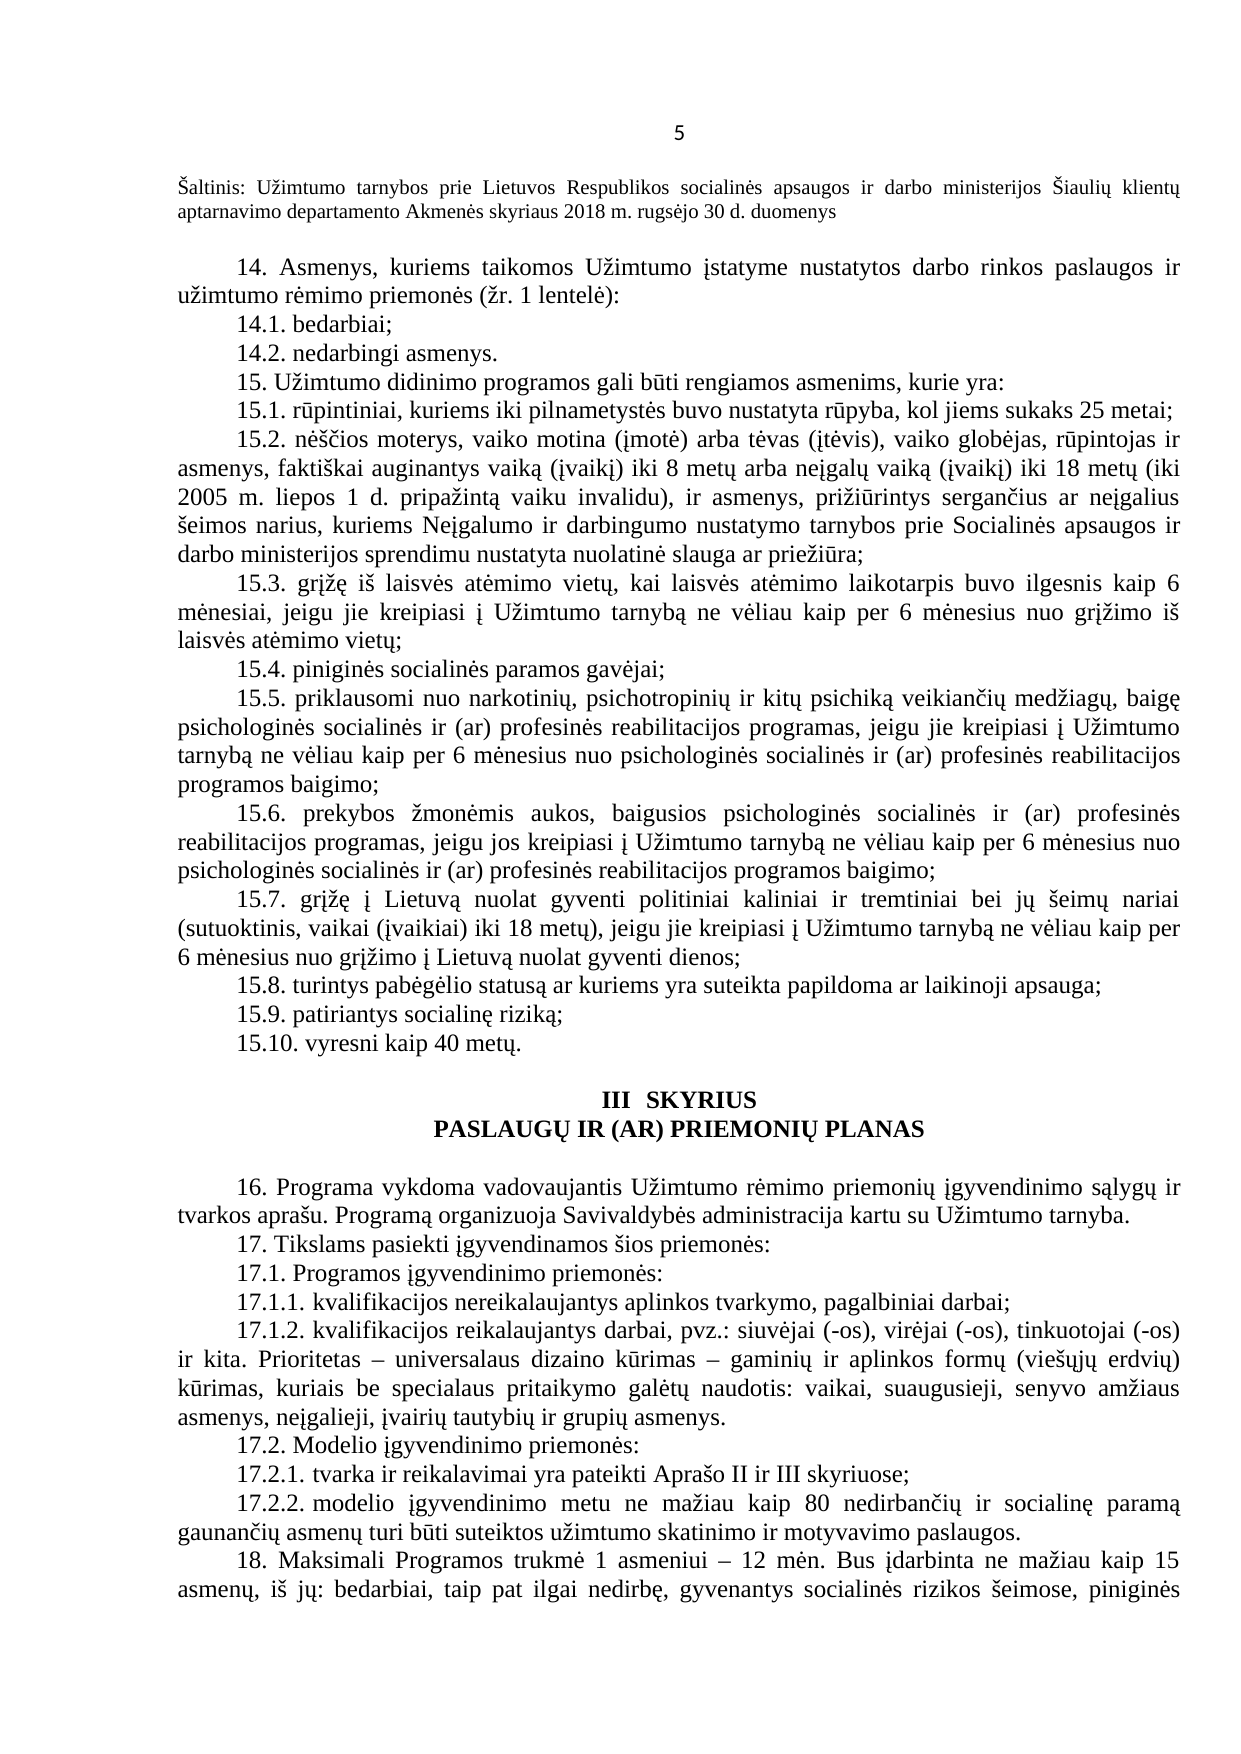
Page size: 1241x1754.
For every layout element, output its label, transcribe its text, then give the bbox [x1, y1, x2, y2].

text 17.1.1. kvalifikacijos nereikalaujantys aplinkos tvarkymo, pagalbiniai darbai; [177, 1287, 1181, 1316]
text 15.6. prekybos žmonėmis aukos, baigusios psichologinės socialinės ir (ar) profesinės reabilitacijos programas, jeigu jos kreipiasi į Užimtumo tarnybą ne vėliau kaip per 6 mėnesius nuo psichologinės socialinės ir (ar) profesinės reabilitacijos programos baigimo; [177, 798, 1181, 884]
text 17.1.2. kvalifikacijos reikalaujantys darbai, pvz.: siuvėjai (-os), virėjai (-os), tinkuotojai (-os) ir kita. Prioritetas – universalaus dizaino kūrimas – gaminių ir aplinkos formų (viešųjų erdvių) kūrimas, kuriais be specialaus pritaikymo galėtų naudotis: vaikai, suaugusieji, senyvo amžiaus asmenys, neįgalieji, įvairių tautybių ir grupių asmenys. [177, 1316, 1181, 1431]
text 15.10. vyresni kaip 40 metų. [236, 1028, 1181, 1057]
text 17.1. Programos įgyvendinimo priemonės: [177, 1258, 1181, 1287]
text Šaltinis: Užimtumo tarnybos prie Lietuvos Respublikos socialinės apsaugos ir darbo ministerijos Šiaulių klientų aptarnavimo departamento Akmenės skyriaus 2018 m. rugsėjo 30 d. duomenys [177, 175, 1181, 223]
text 14.1. bedarbiai; [236, 309, 1181, 338]
text 15.7. grįžę į Lietuvą nuolat gyventi politiniai kaliniai ir tremtiniai bei jų šeimų nariai (sutuoktinis, vaikai (įvaikiai) iki 18 metų), jeigu jie kreipiasi į Užimtumo tarnybą ne vėliau kaip per 6 mėnesius nuo grįžimo į Lietuvą nuolat gyventi dienos; [177, 884, 1181, 971]
text 14.2. nedarbingi asmenys. [236, 338, 1181, 367]
text 15.3. grįžę iš laisvės atėmimo vietų, kai laisvės atėmimo laikotarpis buvo ilgesnis kaip 6 mėnesiai, jeigu jie kreipiasi į Užimtumo tarnybą ne vėliau kaip per 6 mėnesius nuo grįžimo iš laisvės atėmimo vietų; [177, 568, 1181, 654]
text III SKYRIUS [177, 1086, 1181, 1114]
text 17.2.2. modelio įgyvendinimo metu ne mažiau kaip 80 nedirbančių ir socialinę paramą gaunančių asmenų turi būti suteiktos užimtumo skatinimo ir motyvavimo paslaugos. [177, 1488, 1181, 1546]
text 17.2. Modelio įgyvendinimo priemonės: [177, 1431, 1181, 1459]
text 17.2.1. tvarka ir reikalavimai yra pateikti Aprašo II ir III skyriuose; [177, 1459, 1181, 1488]
text 15.1. rūpintiniai, kuriems iki pilnametystės buvo nustatyta rūpyba, kol jiems sukaks 25 metai; [177, 396, 1181, 424]
text 15.5. priklausomi nuo narkotinių, psichotropinių ir kitų psichiką veikiančių medžiagų, baigę psichologinės socialinės ir (ar) profesinės reabilitacijos programas, jeigu jie kreipiasi į Užimtumo tarnybą ne vėliau kaip per 6 mėnesius nuo psichologinės socialinės ir (ar) profesinės reabilitacijos programos baigimo; [177, 683, 1181, 798]
text 15.4. piniginės socialinės paramos gavėjai; [177, 654, 1181, 683]
text 15. Užimtumo didinimo programos gali būti rengiamos asmenims, kurie yra: [177, 367, 1181, 396]
text 17. Tikslams pasiekti įgyvendinamos šios priemonės: [177, 1229, 1181, 1258]
text 18. Maksimali Programos trukmė 1 asmeniui – 12 mėn. Bus įdarbinta ne mažiau kaip 15 asmenų, iš jų: bedarbiai, taip pat ilgai nedirbę, gyvenantys socialinės rizikos šeimose, piniginės [177, 1546, 1181, 1603]
text 16. Programa vykdoma vadovaujantis Užimtumo rėmimo priemonių įgyvendinimo sąlygų ir tvarkos aprašu. Programą organizuoja Savivaldybės administracija kartu su Užimtumo tarnyba. [177, 1172, 1181, 1229]
text 15.8. turintys pabėgėlio statusą ar kuriems yra suteikta papildoma ar laikinoji apsauga; [177, 971, 1181, 999]
text 14. Asmenys, kuriems taikomos Užimtumo įstatyme nustatytos darbo rinkos paslaugos ir užimtumo rėmimo priemonės (žr. 1 lentelė): [177, 252, 1181, 309]
text 15.2. nėščios moterys, vaiko motina (įmotė) arba tėvas (įtėvis), vaiko globėjas, rūpintojas ir asmenys, faktiškai auginantys vaiką (įvaikį) iki 8 metų arba neįgalų vaiką (įvaikį) iki 18 metų (iki 2005 m. liepos 1 d. pripažintą vaiku invalidu), ir asmenys, prižiūrintys sergančius ar neįgalius šeimos narius, kuriems Neįgalumo ir darbingumo nustatymo tarnybos prie Socialinės apsaugos ir darbo ministerijos sprendimu nustatyta nuolatinė slauga ar priežiūra; [177, 424, 1181, 568]
text PASLAUGŲ IR (AR) PRIEMONIŲ PLANAS [177, 1114, 1181, 1143]
text 15.9. patiriantys socialinę riziką; [236, 999, 1181, 1028]
